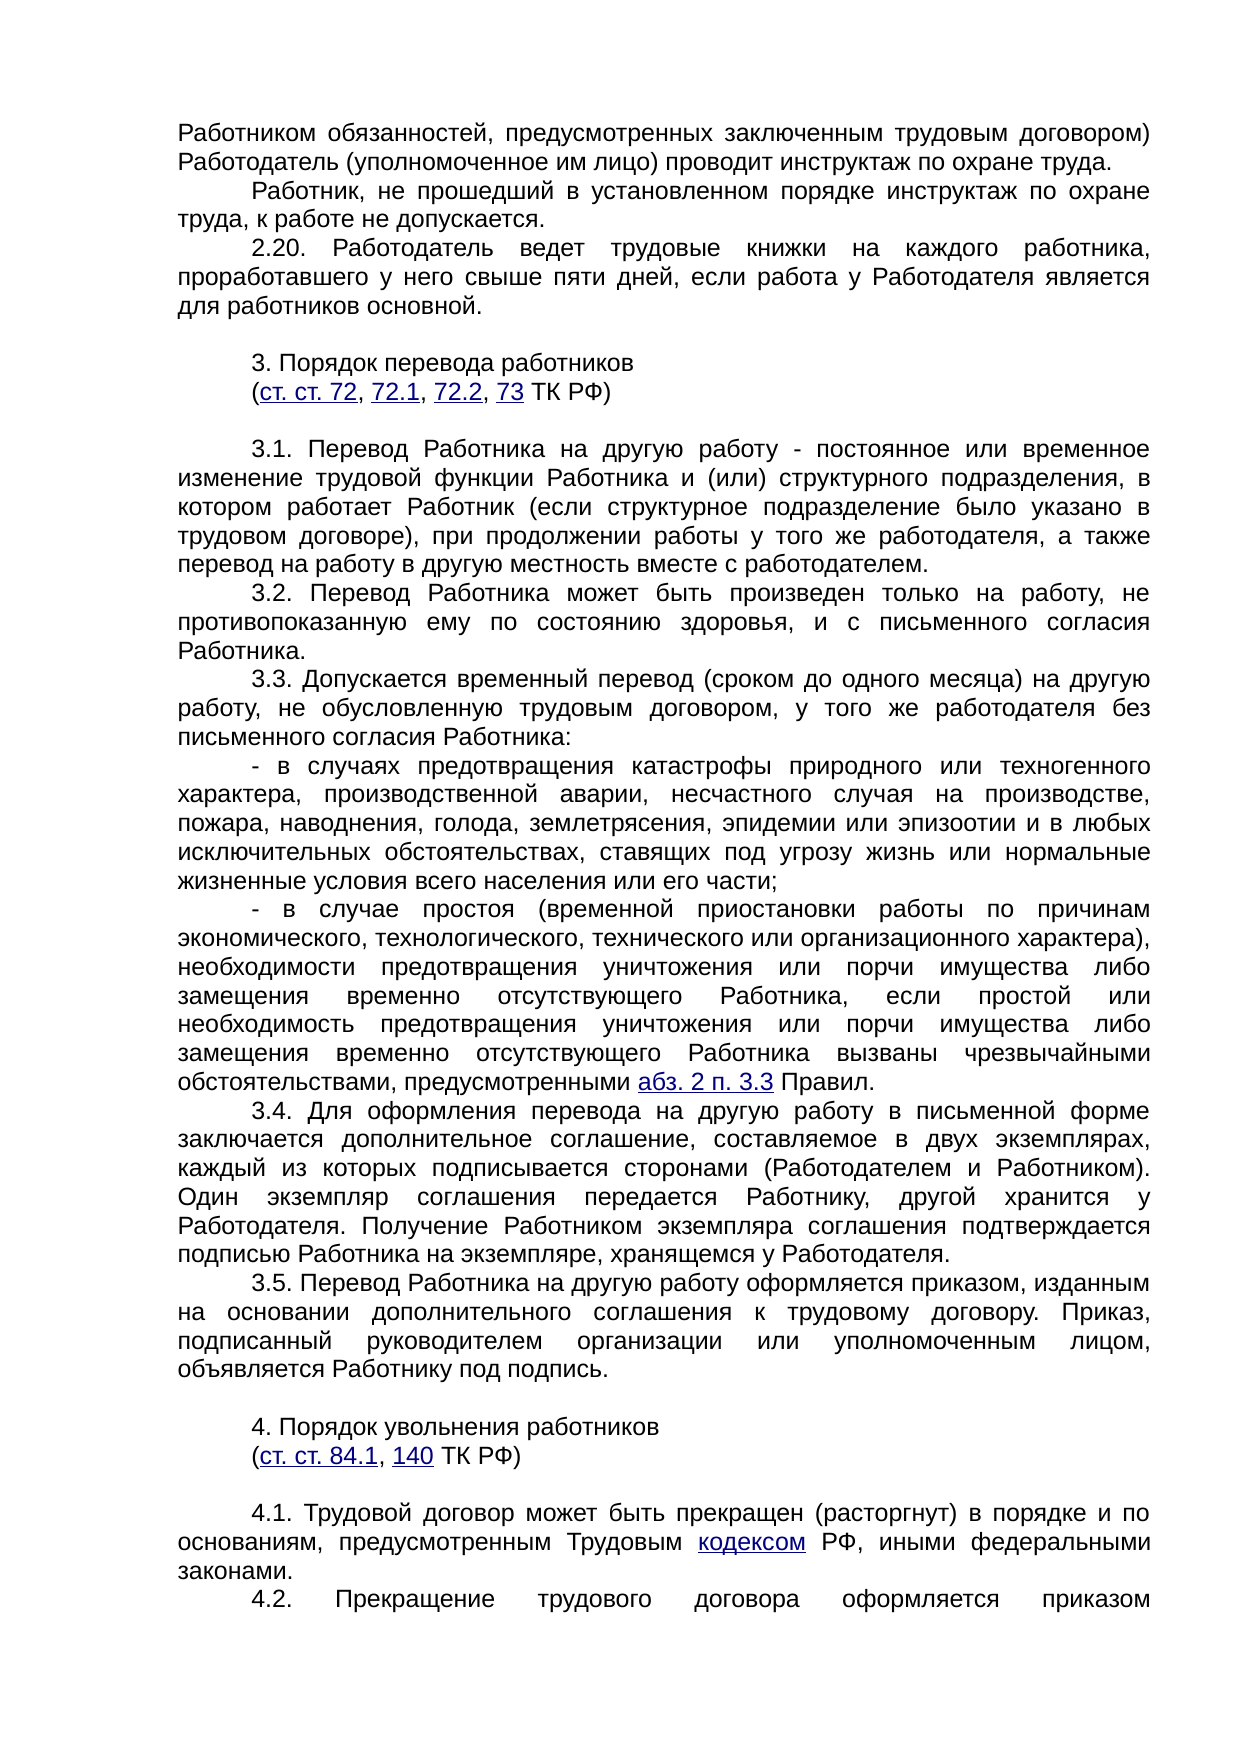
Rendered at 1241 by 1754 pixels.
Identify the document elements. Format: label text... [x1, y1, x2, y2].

text (ст. ст. 72, 72.1, 72.2, 73 ТК РФ) [177, 377, 1152, 406]
text Работником обязанностей, предусмотренных заключенным трудовым договором) Работодатель (уполномоченное им лицо) проводит инструктаж по охране труда. [177, 118, 1152, 176]
text (ст. ст. 84.1, 140 ТК РФ) [177, 1441, 1152, 1469]
text 4. Порядок увольнения работников [177, 1412, 1152, 1441]
text 3.4. Для оформления перевода на другую работу в письменной форме заключается дополнительное соглашение, составляемое в двух экземплярах, каждый из которых подписывается сторонами (Работодателем и Работником). Один экземпляр соглашения передается Работнику, другой хранится у Работодателя. Получение Работником экземпляра соглашения подтверждается подписью Работника на экземпляре, хранящемся у Работодателя. [177, 1096, 1152, 1268]
text - в случаях предотвращения катастрофы природного или техногенного характера, производственной аварии, несчастного случая на производстве, пожара, наводнения, голода, землетрясения, эпидемии или эпизоотии и в любых исключительных обстоятельствах, ставящих под угрозу жизнь или нормальные жизненные условия всего населения или его части; [177, 751, 1152, 894]
text 3.1. Перевод Работника на другую работу - постоянное или временное изменение трудовой функции Работника и (или) структурного подразделения, в котором работает Работник (если структурное подразделение было указано в трудовом договоре), при продолжении работы у того же работодателя, а также перевод на работу в другую местность вместе с работодателем. [177, 434, 1152, 578]
text 3.2. Перевод Работника может быть произведен только на работу, не противопоказанную ему по состоянию здоровья, и с письменного согласия Работника. [177, 578, 1152, 664]
text 3. Порядок перевода работников [177, 348, 1152, 377]
text - в случае простоя (временной приостановки работы по причинам экономического, технологического, технического или организационного характера), необходимости предотвращения уничтожения или порчи имущества либо замещения временно отсутствующего Работника, если простой или необходимость предотвращения уничтожения или порчи имущества либо замещения временно отсутствующего Работника вызваны чрезвычайными обстоятельствами, предусмотренными абз. 2 п. 3.3 Правил. [177, 894, 1152, 1096]
text 2.20. Работодатель ведет трудовые книжки на каждого работника, проработавшего у него свыше пяти дней, если работа у Работодателя является для работников основной. [177, 233, 1152, 319]
text Работник, не прошедший в установленном порядке инструктаж по охране труда, к работе не допускается. [177, 176, 1152, 233]
text 4.1. Трудовой договор может быть прекращен (расторгнут) в порядке и по основаниям, предусмотренным Трудовым кодексом РФ, иными федеральными законами. [177, 1498, 1152, 1584]
text 3.3. Допускается временный перевод (сроком до одного месяца) на другую работу, не обусловленную трудовым договором, у того же работодателя без письменного согласия Работника: [177, 664, 1152, 751]
text 4.2. Прекращение трудового договора оформляется приказом [177, 1584, 1152, 1613]
text 3.5. Перевод Работника на другую работу оформляется приказом, изданным на основании дополнительного соглашения к трудовому договору. Приказ, подписанный руководителем организации или уполномоченным лицом, объявляется Работнику под подпись. [177, 1268, 1152, 1383]
